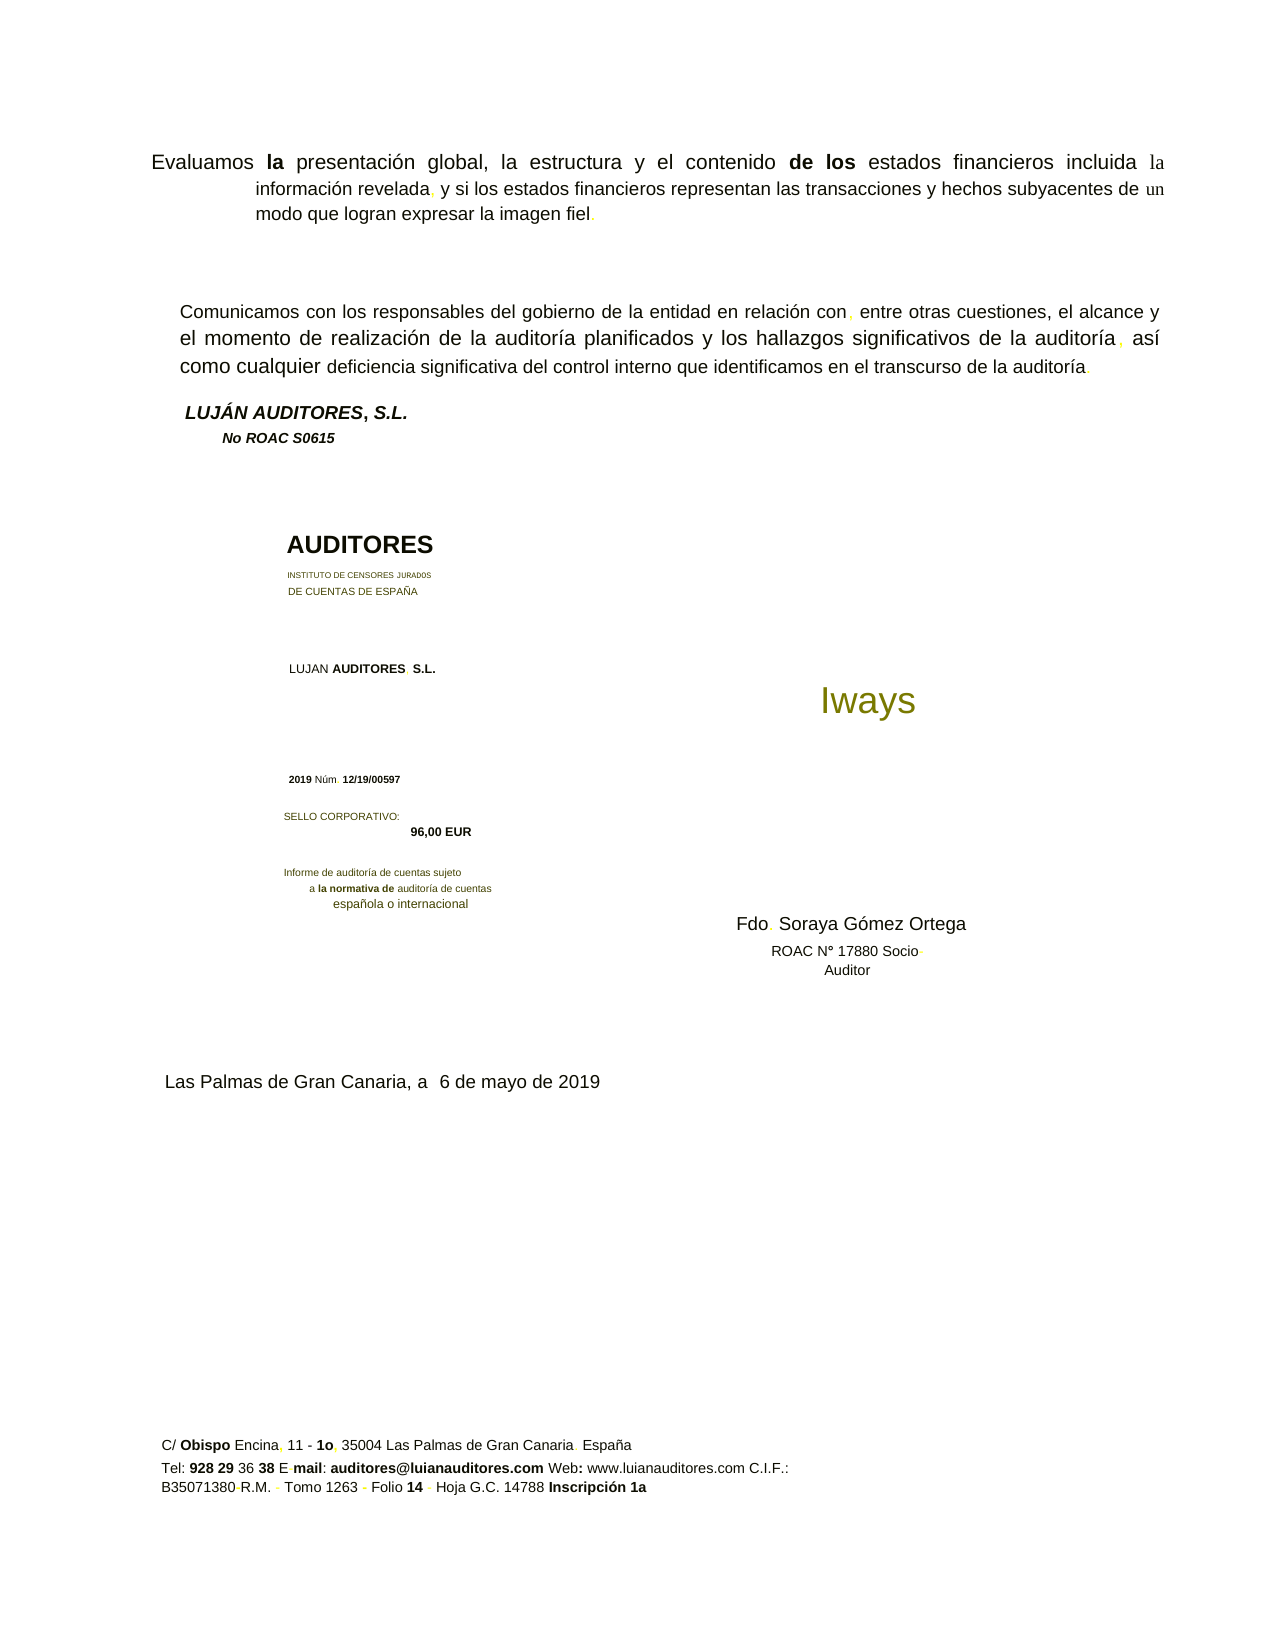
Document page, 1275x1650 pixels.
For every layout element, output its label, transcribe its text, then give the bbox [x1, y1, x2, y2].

text No ROAC S0615 [222, 430, 408, 447]
text Las Palmas de Gran Canaria, a 6 de mayo de 2019 [164, 1071, 619, 1094]
text 96,00 EUR [410, 824, 509, 839]
text a la normativa de auditoría de cuentas española o internacional [286, 883, 515, 911]
text DE CUENTAS DE ESPAÑA [288, 586, 451, 598]
text Evaluamos la presentación global, la estructura y el contenido de los estados financieros incluida la información revelada, y si los estados financieros representan las transacciones y hechos subyacentes de un modo que logran expresar la imagen fiel. [151, 150, 1164, 224]
text LUJÁN AUDITORES, S.L. [185, 402, 444, 424]
text Iways [820, 678, 936, 721]
text Comunicamos con los responsables del gobierno de la entidad en relación con, entre otras cuestiones, el alcance y el momento de realización de la auditoría planificados y los hallazgos significativos de la auditoría, así como cualquier deficiencia significativa del control interno que identificamos en el transcurso de la auditoría. [179, 301, 1160, 378]
text INSTITUTO DE CENSORES JURADOS [287, 571, 503, 581]
text Tel: 928 29 36 38 E-mail: auditores@luianauditores.com Web: www.luianauditores.com C.I.F.: B35071380-R.M. - Tomo 1263 - Folio 14 - Hoja G.C. 14788 Inscripción 1a [161, 1460, 804, 1496]
text Fdo. Soraya Gómez Ortega [736, 913, 993, 935]
text 2019 Núm. 12/19/00597 [288, 774, 473, 786]
text LUJAN AUDITORES, S.L. [289, 662, 472, 676]
text ROAC N° 17880 Socio-Auditor [764, 942, 931, 978]
text Informe de auditoría de cuentas sujeto [283, 867, 517, 879]
text AUDITORES [286, 531, 507, 559]
text SELLO CORPORATIVO: [283, 811, 429, 823]
text C/ Obispo Encina, 11 - 1o, 35004 Las Palmas de Gran Canaria. España [161, 1436, 662, 1453]
